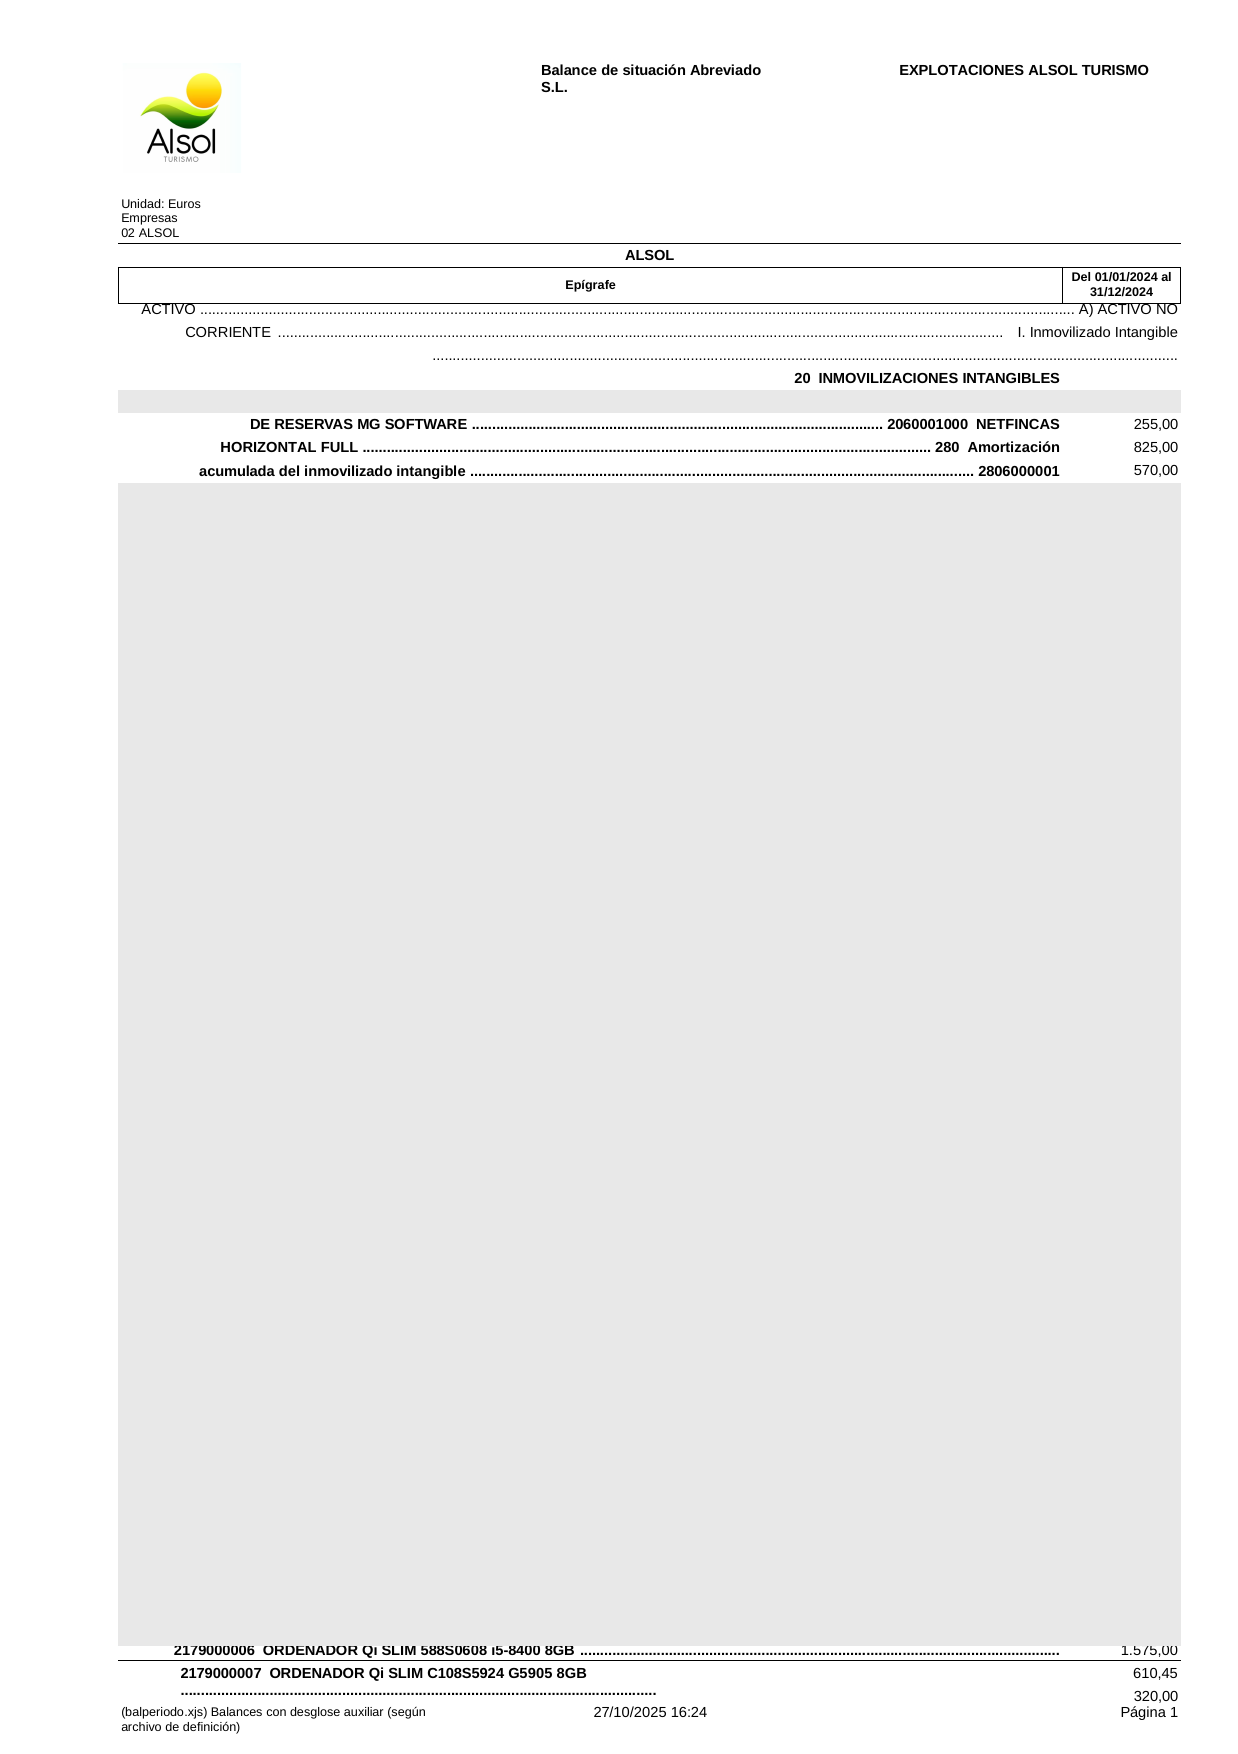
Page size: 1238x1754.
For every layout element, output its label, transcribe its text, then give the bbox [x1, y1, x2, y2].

text ALSOL [625, 247, 676, 263]
text 320,00 [1133, 1688, 1180, 1705]
text 6.812.187,11 255,00 825,00 570,00 255,00 [1093, 413, 1180, 483]
text (balperiodo.xjs) Balances con desglose auxiliar (según 27/10/2025 16:24 Página 1 archivo de definición) [121, 1706, 1182, 1734]
text 20 INMOVILIZACIONES INTANGIBLES ............................................................................................................................................................ 2060000001 PROGRAMA GESTION DE RESERVAS MG SOFTWARE ...................................................................................................... 2060001000 NETFINCAS HORIZONTAL FULL ............................................................................................................................................. 280 Amortización acumulada del inmovilizado intangible ............................................................................................................................. 2806000001 AMORTIZACION ACUMULADA INMOVILIZADO INTANGIBLE ............................................................................................. [160, 413, 1059, 483]
text 20 INMOVILIZACIONES INTANGIBLES ............................................................................................................................................................ 2060000001 PROGRAMA GESTION DE RESERVAS MG SOFTWARE ...................................................................................................... 2060001000 NETFINCAS HORIZONTAL FULL ............................................................................................................................................. 280 Amortización acumulada del inmovilizado intangible ............................................................................................................................. 2806000001 AMORTIZACION ACUMULADA INMOVILIZADO INTANGIBLE ............................................................................................. [160, 370, 1059, 390]
text Del 01/01/2024 al 31/12/2024 [1071, 270, 1175, 299]
text 2179000007 ORDENADOR Qi SLIM C108S5924 G5905 8GB ...................................................................................................................... [180, 1665, 1062, 1698]
picture [122, 63, 242, 173]
text Balance de situación Abreviado EXPLOTACIONES ALSOL TURISMO S.L. [541, 62, 1180, 95]
text Unidad: Euros Empresas [121, 196, 204, 225]
text 02 ALSOL [121, 226, 203, 240]
text ACTIVO ......................................................................................................................................................................................................................... A) ACTIVO NO CORRIENTE .................................................................................................................................................................................... I. Inmovilizado Intangible ......................................................................................................................................................................................... [129, 304, 1178, 363]
text Epígrafe [565, 277, 676, 292]
